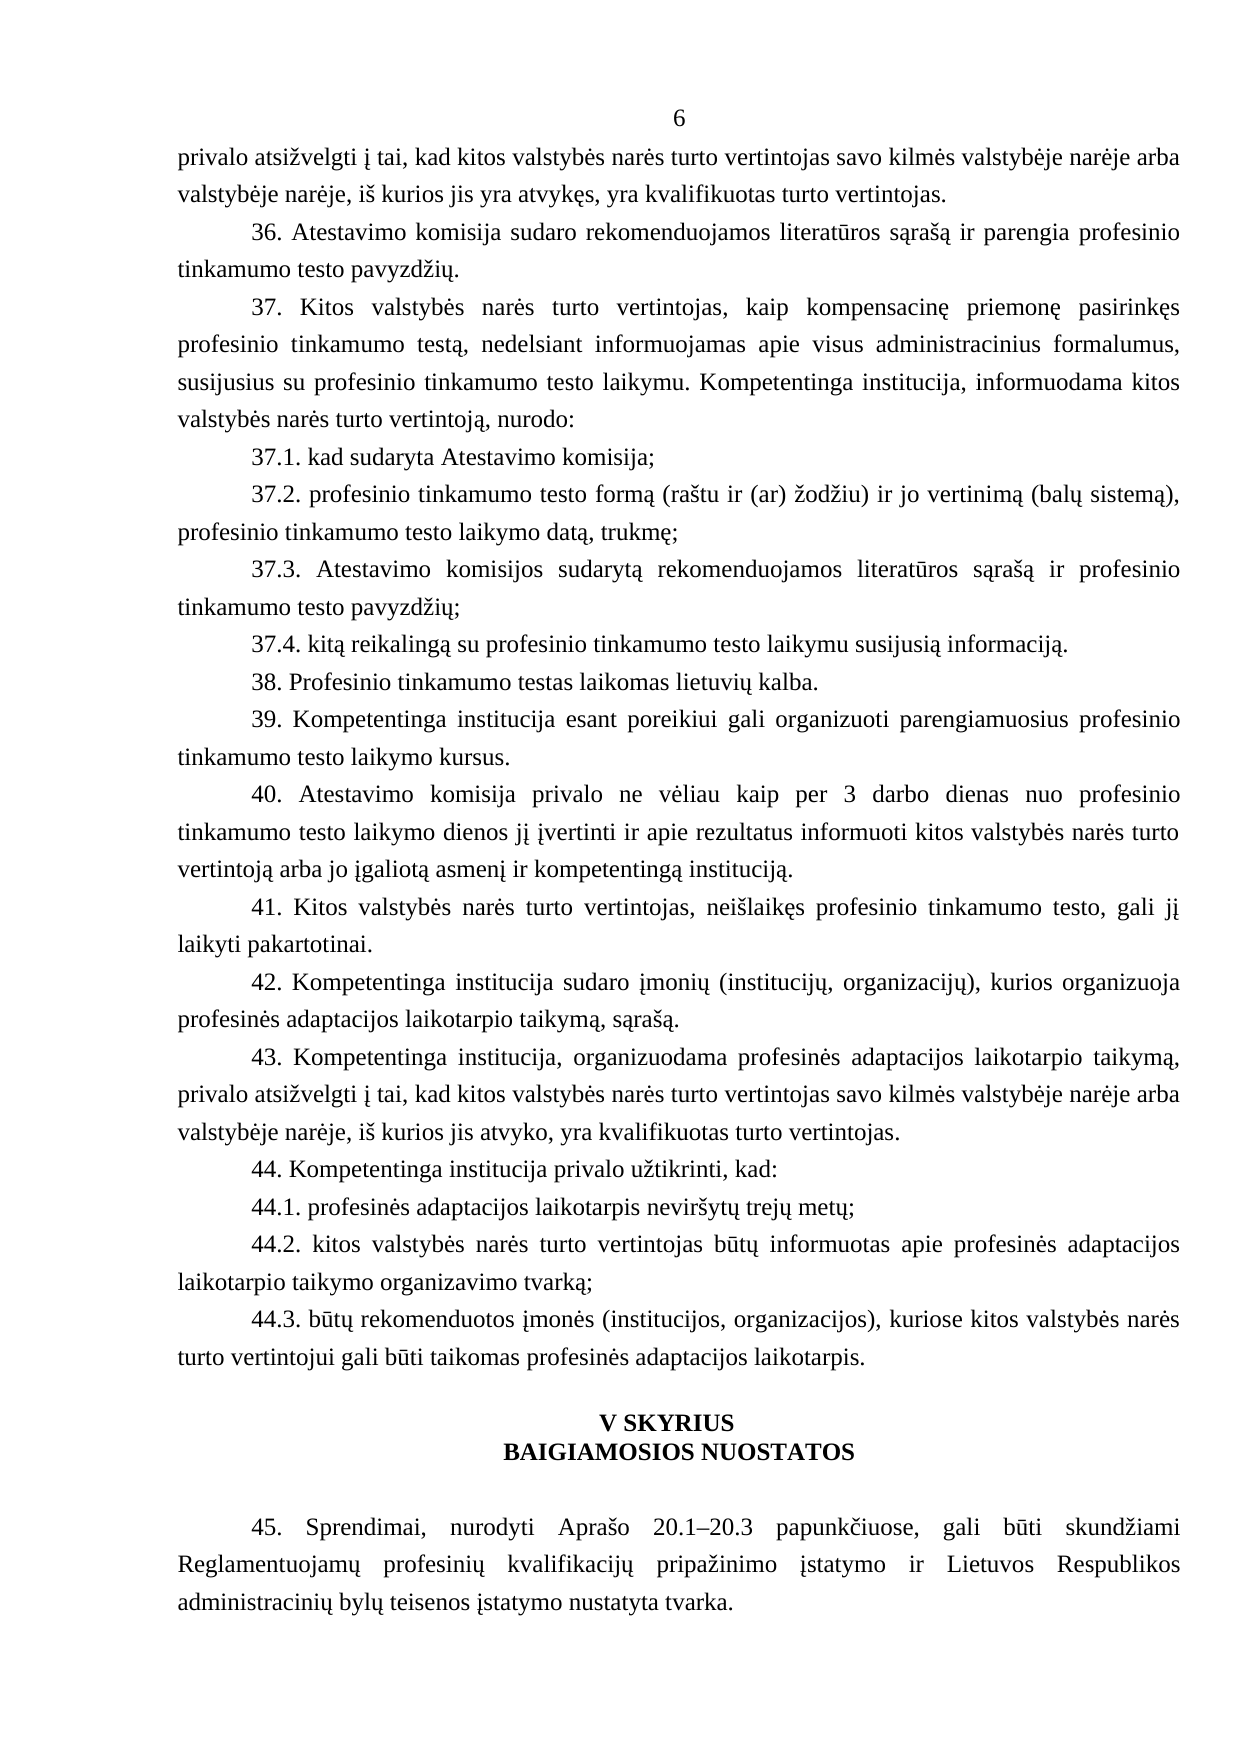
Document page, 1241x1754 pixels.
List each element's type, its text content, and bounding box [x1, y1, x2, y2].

text 36. Atestavimo komisija sudaro rekomenduojamos literatūros sąrašą ir parengia profesinio tinkamumo testo pavyzdžių. [177, 208, 1181, 283]
text 43. Kompetentinga institucija, organizuodama profesinės adaptacijos laikotarpio taikymą, privalo atsižvelgti į tai, kad kitos valstybės narės turto vertintojas savo kilmės valstybėje narėje arba valstybėje narėje, iš kurios jis atvyko, yra kvalifikuotas turto vertintojas. [177, 1033, 1181, 1145]
text 44.2. kitos valstybės narės turto vertintojas būtų informuotas apie profesinės adaptacijos laikotarpio taikymo organizavimo tvarką; [177, 1220, 1181, 1295]
text 37.1. kad sudaryta Atestavimo komisija; [177, 433, 1181, 470]
text 44. Kompetentinga institucija privalo užtikrinti, kad: [177, 1145, 1181, 1183]
text 45. Sprendimai, nurodyti Aprašo 20.1–20.3 papunkčiuose, gali būti skundžiami Reglamentuojamų profesinių kvalifikacijų pripažinimo įstatymo ir Lietuvos Respublikos administracinių bylų teisenos įstatymo nustatyta tvarka. [177, 1503, 1181, 1615]
text 38. Profesinio tinkamumo testas laikomas lietuvių kalba. [177, 658, 1181, 695]
text 37.4. kitą reikalingą su profesinio tinkamumo testo laikymu susijusią informaciją. [177, 620, 1181, 658]
text 41. Kitos valstybės narės turto vertintojas, neišlaikęs profesinio tinkamumo testo, gali jį laikyti pakartotinai. [177, 883, 1181, 958]
text 37.3. Atestavimo komisijos sudarytą rekomenduojamos literatūros sąrašą ir profesinio tinkamumo testo pavyzdžių; [177, 545, 1181, 620]
text 40. Atestavimo komisija privalo ne vėliau kaip per 3 darbo dienas nuo profesinio tinkamumo testo laikymo dienos jį įvertinti ir apie rezultatus informuoti kitos valstybės narės turto vertintoją arba jo įgaliotą asmenį ir kompetentingą instituciją. [177, 770, 1181, 883]
text 42. Kompetentinga institucija sudaro įmonių (institucijų, organizacijų), kurios organizuoja profesinės adaptacijos laikotarpio taikymą, sąrašą. [177, 958, 1181, 1033]
text 44.3. būtų rekomenduotos įmonės (institucijos, organizacijos), kuriose kitos valstybės narės turto vertintojui gali būti taikomas profesinės adaptacijos laikotarpis. [177, 1295, 1181, 1370]
text 39. Kompetentinga institucija esant poreikiui gali organizuoti parengiamuosius profesinio tinkamumo testo laikymo kursus. [177, 695, 1181, 770]
text 44.1. profesinės adaptacijos laikotarpis neviršytų trejų metų; [177, 1183, 1181, 1220]
text V SKYRIUS [177, 1408, 1181, 1437]
text privalo atsižvelgti į tai, kad kitos valstybės narės turto vertintojas savo kilmės valstybėje narėje arba valstybėje narėje, iš kurios jis yra atvykęs, yra kvalifikuotas turto vertintojas. [177, 133, 1181, 208]
text BAIGIAMOSIOS NUOSTATOS [177, 1437, 1181, 1465]
text 37.2. profesinio tinkamumo testo formą (raštu ir (ar) žodžiu) ir jo vertinimą (balų sistemą), profesinio tinkamumo testo laikymo datą, trukmę; [177, 470, 1181, 545]
text 37. Kitos valstybės narės turto vertintojas, kaip kompensacinę priemonę pasirinkęs profesinio tinkamumo testą, nedelsiant informuojamas apie visus administracinius formalumus, susijusius su profesinio tinkamumo testo laikymu. Kompetentinga institucija, informuodama kitos valstybės narės turto vertintoją, nurodo: [177, 283, 1181, 433]
